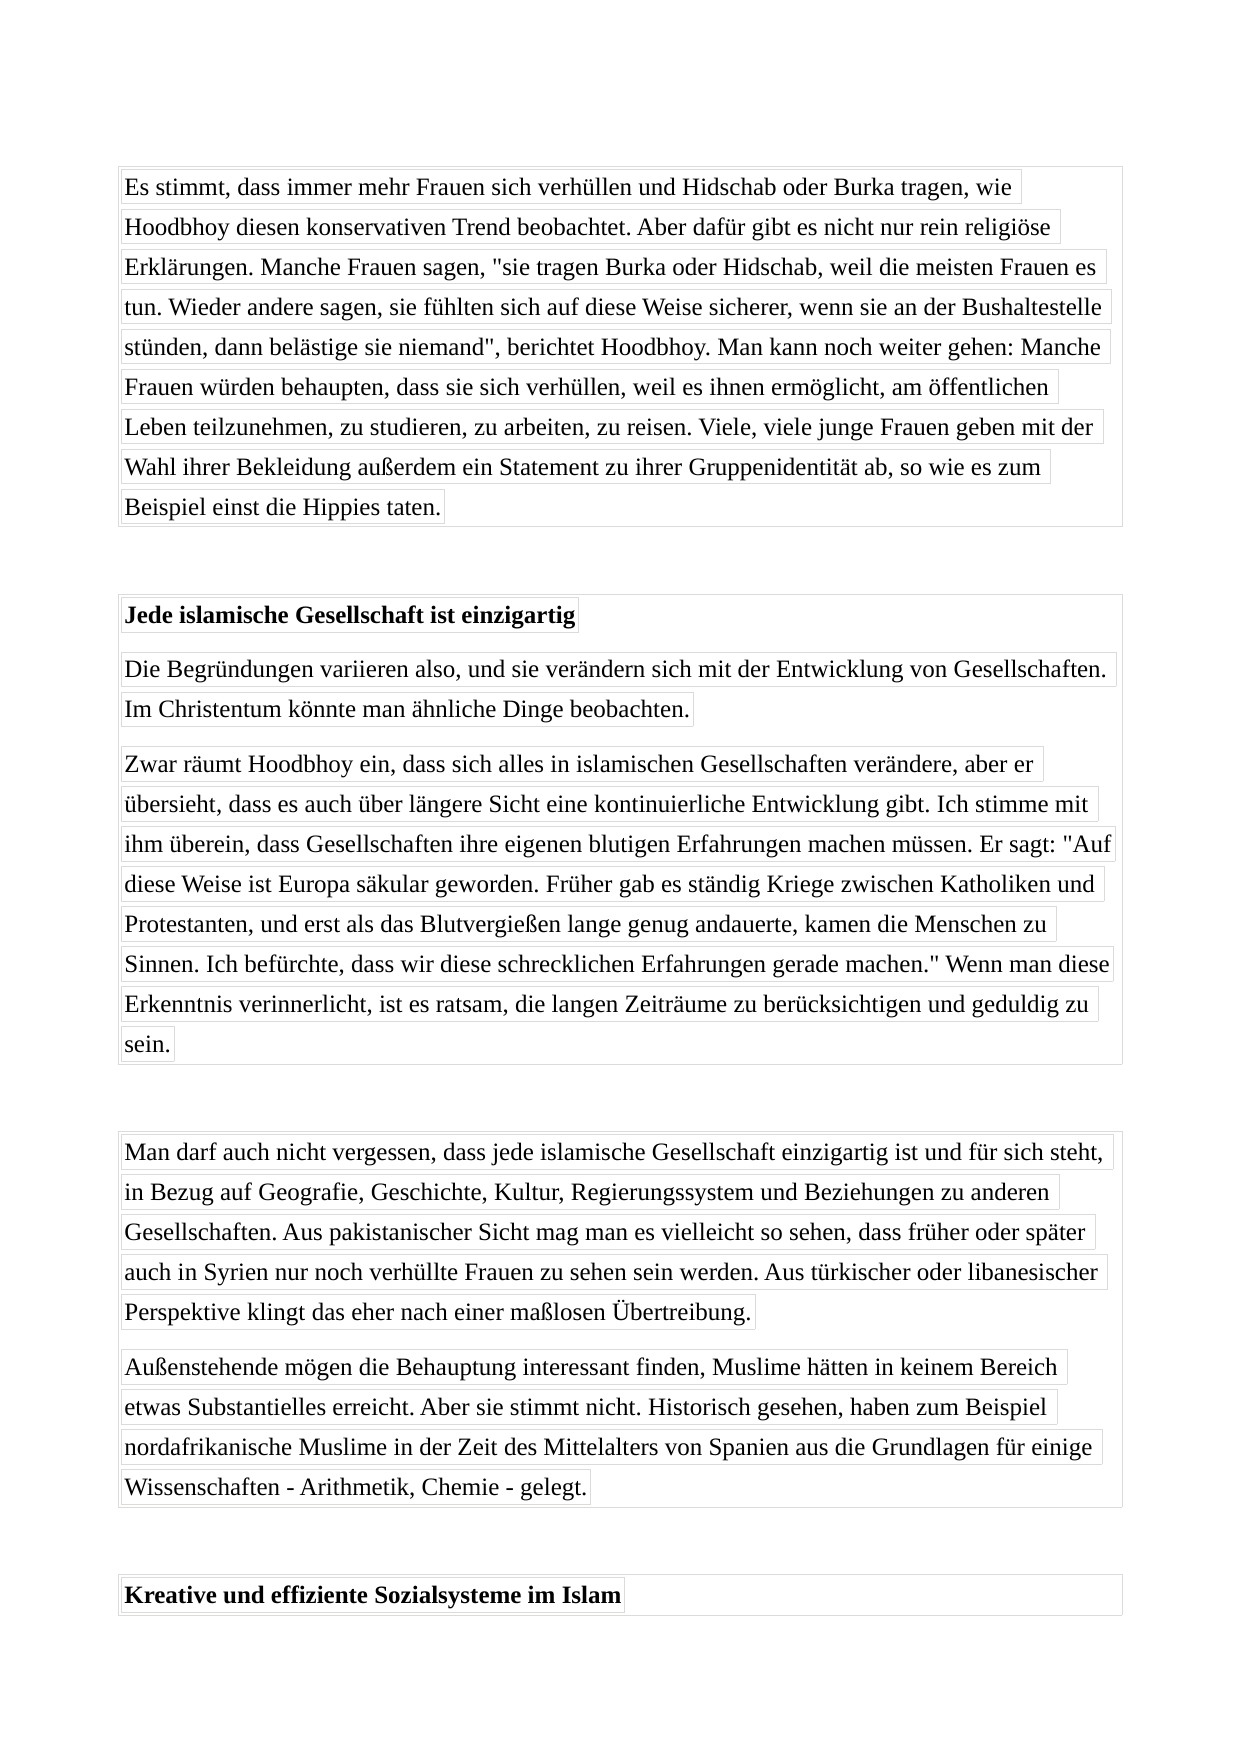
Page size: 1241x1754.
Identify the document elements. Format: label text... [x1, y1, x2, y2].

text Zwar räumt Hoodbhoy ein, dass sich alles in islamischen Gesellschaften verändere, aber er übersieht, dass es auch über längere Sicht eine kontinuierliche Entwicklung gibt. Ich stimme mit ihm überein, dass Gesellschaften ihre eigenen blutigen Erfahrungen machen müssen. Er sagt: "Auf diese Weise ist Europa säkular geworden. Früher gab es ständig Kriege zwischen Katholiken und Protestanten, und erst als das Blutvergießen lange genug andauerte, kamen die Menschen zu Sinnen. Ich befürchte, dass wir diese schrecklichen Erfahrungen gerade machen." Wenn man diese Erkenntnis verinnerlicht, ist es ratsam, die langen Zeiträume zu berücksichtigen und geduldig zu sein. [119, 743, 1122, 1064]
text Man darf auch nicht vergessen, dass jede islamische Gesellschaft einzigartig ist und für sich steht, in Bezug auf Geografie, Geschichte, Kultur, Regierungssystem und Beziehungen zu anderen Gesellschaften. Aus pakistanischer Sicht mag man es vielleicht so sehen, dass früher oder später auch in Syrien nur noch verhüllte Frauen zu sehen sein werden. Aus türkischer oder libanesischer Perspektive klingt das eher nach einer maßlosen Übertreibung. [119, 1132, 1122, 1329]
text Kreative und effiziente Sozialsysteme im Islam [119, 1575, 1122, 1615]
text Die Begründungen variieren also, und sie verändern sich mit der Entwicklung von Gesellschaften. Im Christentum könnte man ähnliche Dinge beobachten. [119, 648, 1122, 726]
text Es stimmt, dass immer mehr Frauen sich verhüllen und Hidschab oder Burka tragen, wie Hoodbhoy diesen konservativen Trend beobachtet. Aber dafür gibt es nicht nur rein religiöse Erklärungen. Manche Frauen sagen, "sie tragen Burka oder Hidschab, weil die meisten Frauen es tun. Wieder andere sagen, sie fühlten sich auf diese Weise sicherer, wenn sie an der Bushaltestelle stünden, dann belästige sie niemand", berichtet Hoodbhoy. Man kann noch weiter gehen: Manche Frauen würden behaupten, dass sie sich verhüllen, weil es ihnen ermöglicht, am öffentlichen Leben teilzunehmen, zu studieren, zu arbeiten, zu reisen. Viele, viele junge Frauen geben mit der Wahl ihrer Bekleidung außerdem ein Statement zu ihrer Gruppenidentität ab, so wie es zum Beispiel einst die Hippies taten. [119, 167, 1122, 526]
text Außenstehende mögen die Behauptung interessant finden, Muslime hätten in keinem Bereich etwas Substantielles erreicht. Aber sie stimmt nicht. Historisch gesehen, haben zum Beispiel nordafrikanische Muslime in der Zeit des Mittelalters von Spanien aus die Grundlagen für einige Wissenschaften - Arithmetik, Chemie - gelegt. [119, 1346, 1122, 1507]
text Jede islamische Gesellschaft ist einzigartig [119, 595, 1122, 632]
